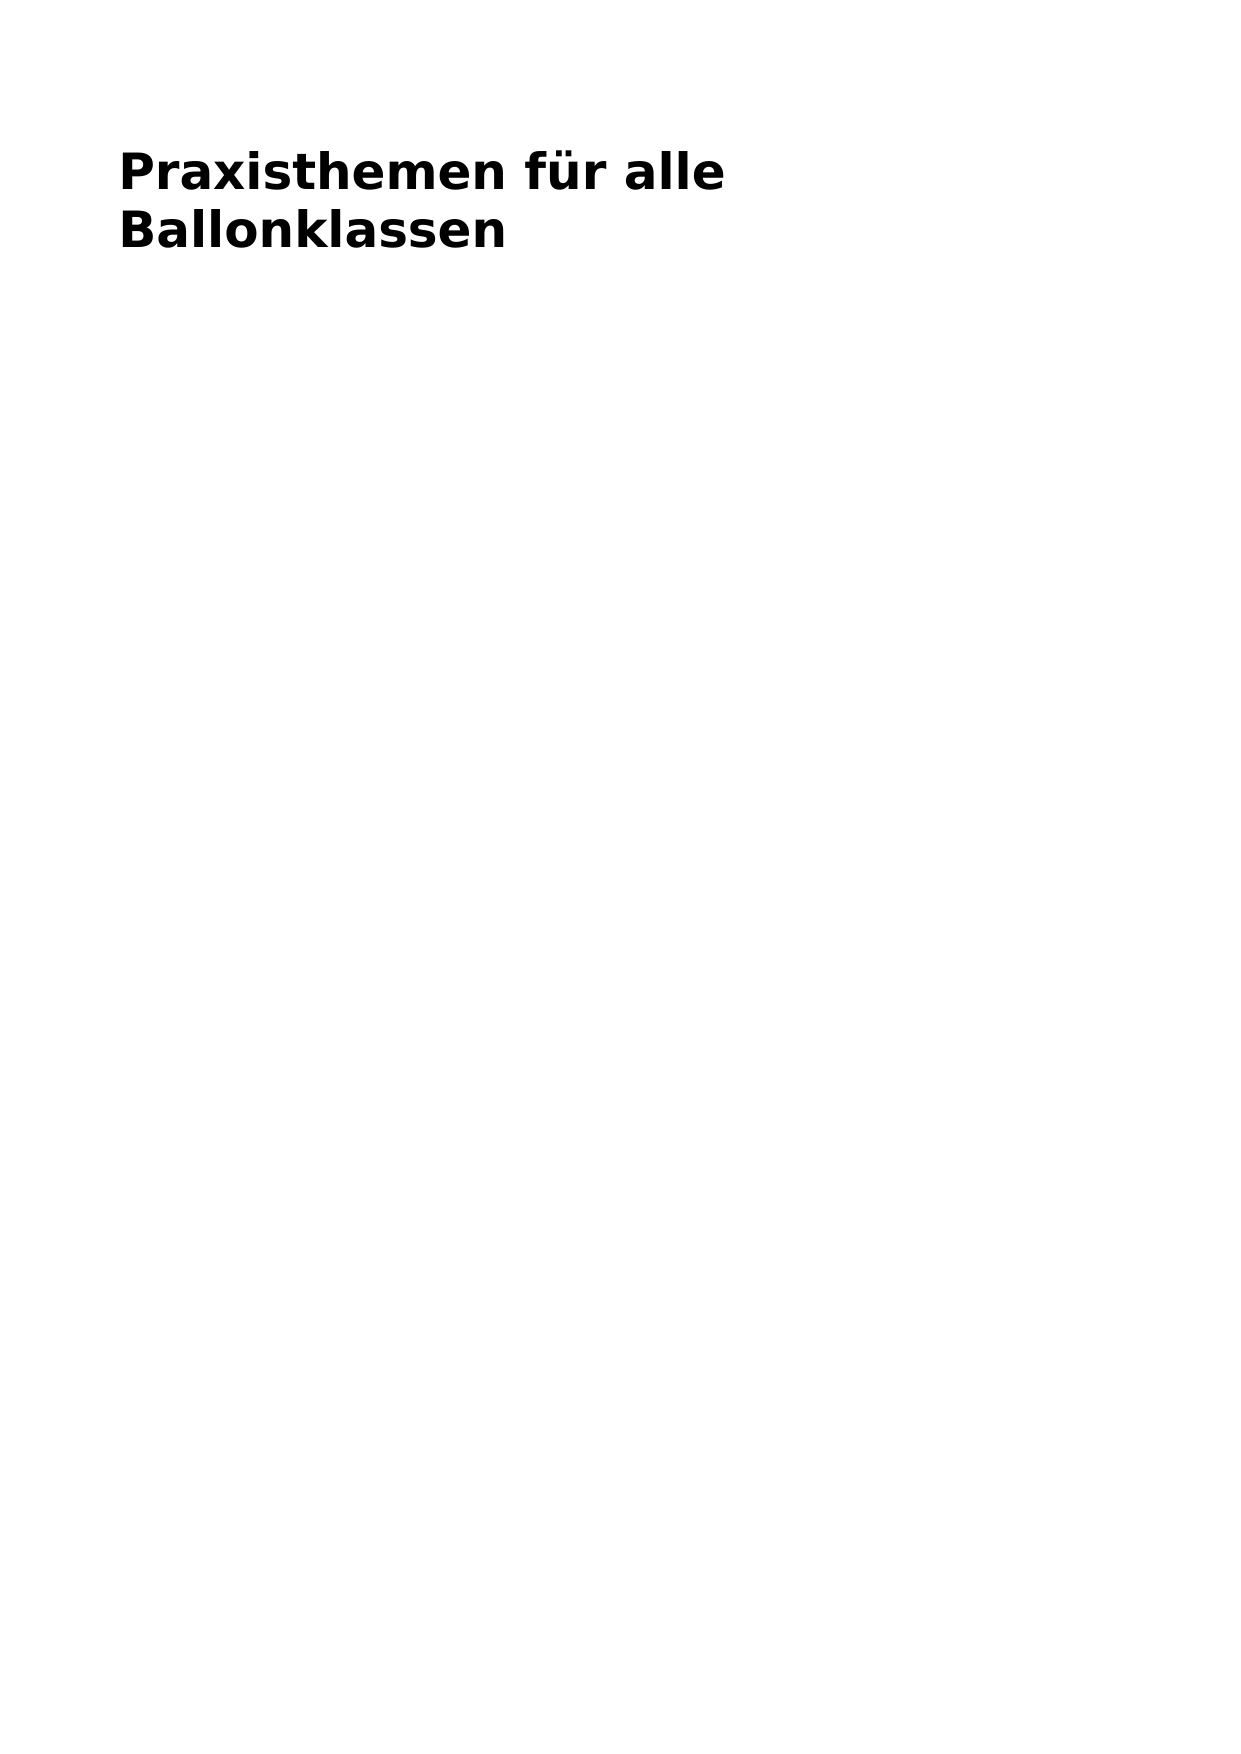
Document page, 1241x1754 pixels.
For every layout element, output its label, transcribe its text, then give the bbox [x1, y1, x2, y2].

subtitle Praxisthemen für alle Ballonklassen [118, 143, 1122, 259]
